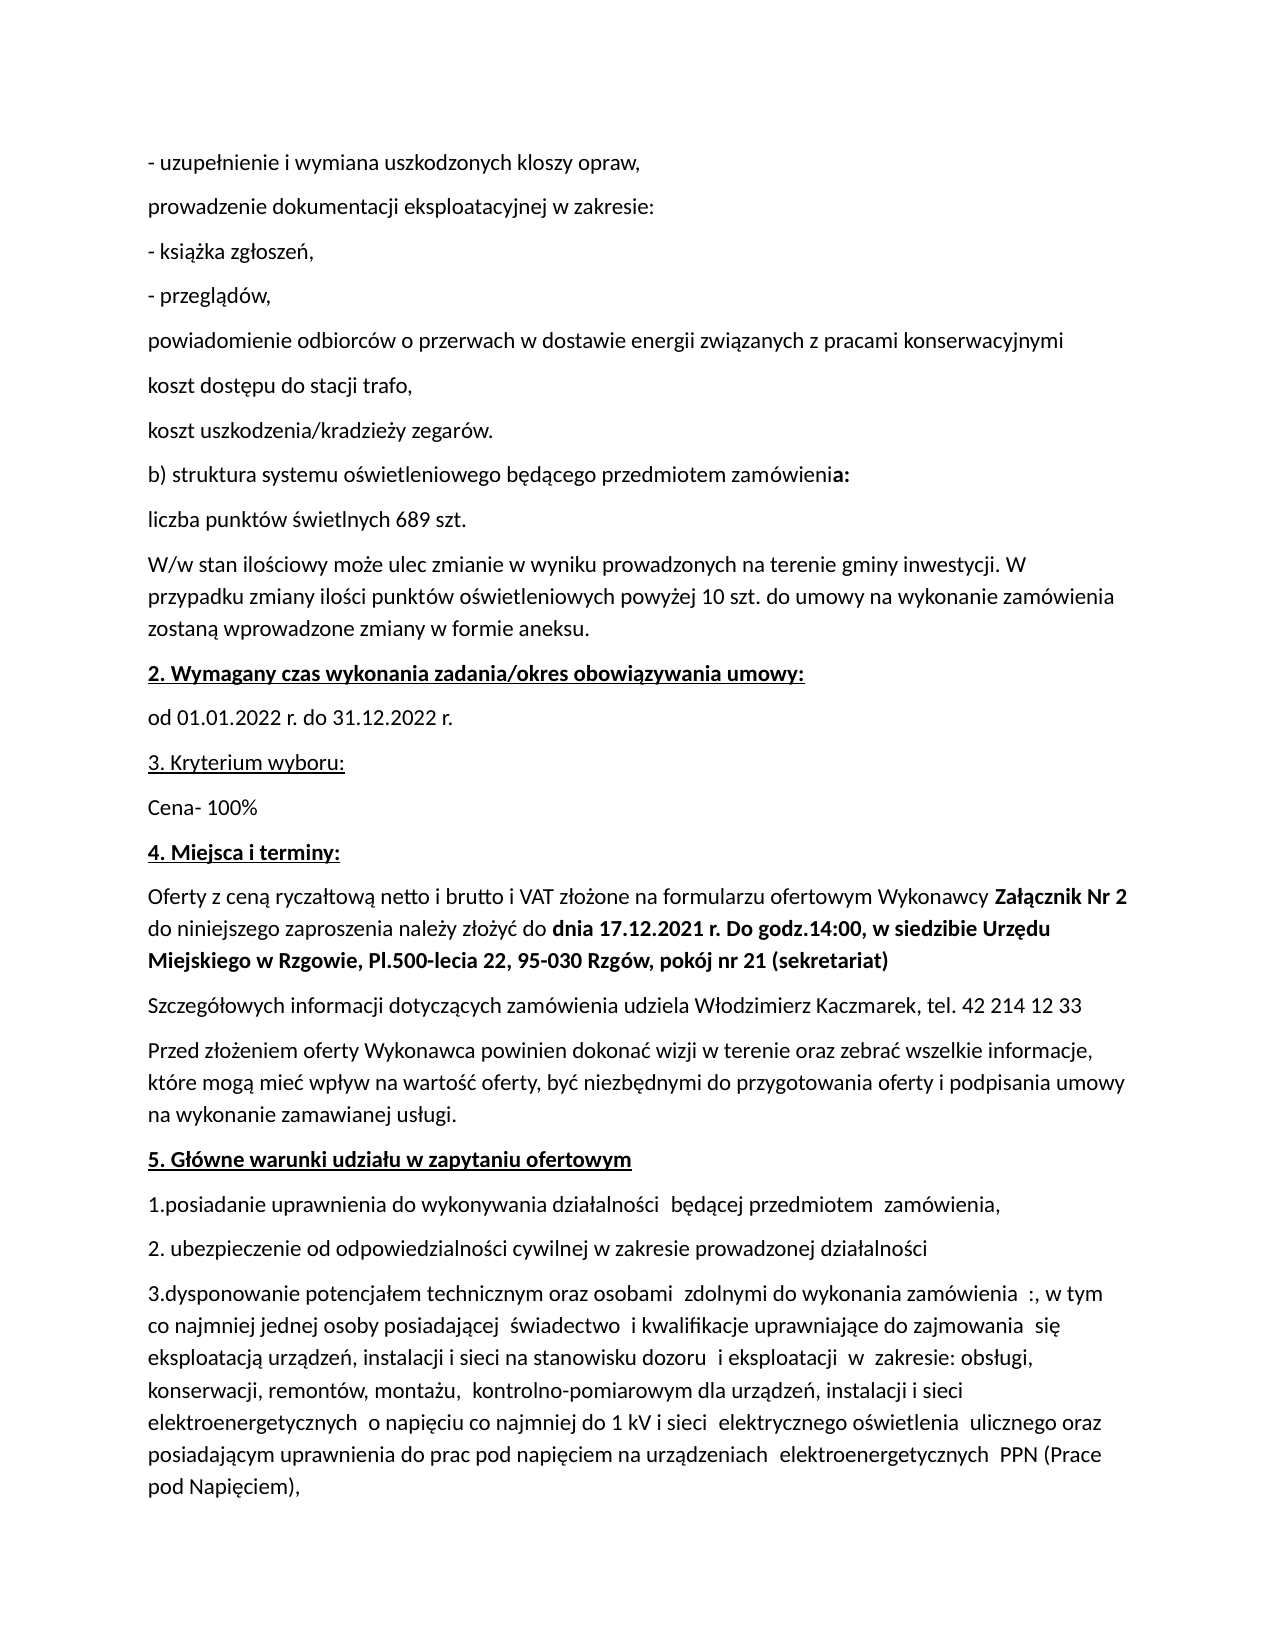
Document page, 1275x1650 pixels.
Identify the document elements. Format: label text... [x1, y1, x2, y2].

text liczba punktów świetlnych 689 szt. [148, 505, 1127, 533]
text Oferty z ceną ryczałtową netto i brutto i VAT złożone na formularzu ofertowym Wykonawcy Załącznik Nr 2 do niniejszego zaproszenia należy złożyć do dnia 17.12.2021 r. Do godz.14:00, w siedzibie Urzędu Miejskiego w Rzgowie, Pl.500-lecia 22, 95-030 Rzgów, pokój nr 21 (sekretariat) [148, 882, 1127, 975]
text - uzupełnienie i wymiana uszkodzonych kloszy opraw, [148, 148, 1127, 176]
text 5. Główne warunki udziału w zapytaniu ofertowym [148, 1145, 1127, 1173]
text 3.dysponowanie potencjałem technicznym oraz osobami zdolnymi do wykonania zamówienia :, w tym co najmniej jednej osoby posiadającej świadectwo i kwalifikacje uprawniające do zajmowania się eksploatacją urządzeń, instalacji i sieci na stanowisku dozoru i eksploatacji w zakresie: obsługi, konserwacji, remontów, montażu, kontrolno-pomiarowym dla urządzeń, instalacji i sieci elektroenergetycznych o napięciu co najmniej do 1 kV i sieci elektrycznego oświetlenia ulicznego oraz posiadającym uprawnienia do prac pod napięciem na urządzeniach elektroenergetycznych PPN (Prace pod Napięciem), [148, 1279, 1127, 1500]
text 4. Miejsca i terminy: [148, 838, 1127, 866]
text - przeglądów, [148, 282, 1127, 310]
text 2. ubezpieczenie od odpowiedzialności cywilnej w zakresie prowadzonej działalności [148, 1234, 1127, 1262]
text 2. Wymagany czas wykonania zadania/okres obowiązywania umowy: [148, 659, 1127, 687]
text - książka zgłoszeń, [148, 237, 1127, 265]
text 1.posiadanie uprawnienia do wykonywania działalności będącej przedmiotem zamówienia, [148, 1190, 1127, 1218]
text Cena- 100% [148, 793, 1127, 821]
text powiadomienie odbiorców o przerwach w dostawie energii związanych z pracami konserwacyjnymi [148, 326, 1127, 354]
text Przed złożeniem oferty Wykonawca powinien dokonać wizji w terenie oraz zebrać wszelkie informacje, które mogą mieć wpływ na wartość oferty, być niezbędnymi do przygotowania oferty i podpisania umowy na wykonanie zamawianej usługi. [148, 1036, 1127, 1128]
text 3. Kryterium wyboru: [148, 748, 1127, 776]
text b) struktura systemu oświetleniowego będącego przedmiotem zamówienia: [148, 460, 1127, 488]
text od 01.01.2022 r. do 31.12.2022 r. [148, 703, 1127, 732]
text koszt dostępu do stacji trafo, [148, 371, 1127, 399]
text W/w stan ilościowy może ulec zmianie w wyniku prowadzonych na terenie gminy inwestycji. W przypadku zmiany ilości punktów oświetleniowych powyżej 10 szt. do umowy na wykonanie zamówienia zostaną wprowadzone zmiany w formie aneksu. [148, 550, 1127, 642]
text prowadzenie dokumentacji eksploatacyjnej w zakresie: [148, 192, 1127, 220]
text Szczegółowych informacji dotyczących zamówienia udziela Włodzimierz Kaczmarek, tel. 42 214 12 33 [148, 991, 1127, 1019]
text koszt uszkodzenia/kradzieży zegarów. [148, 416, 1127, 444]
